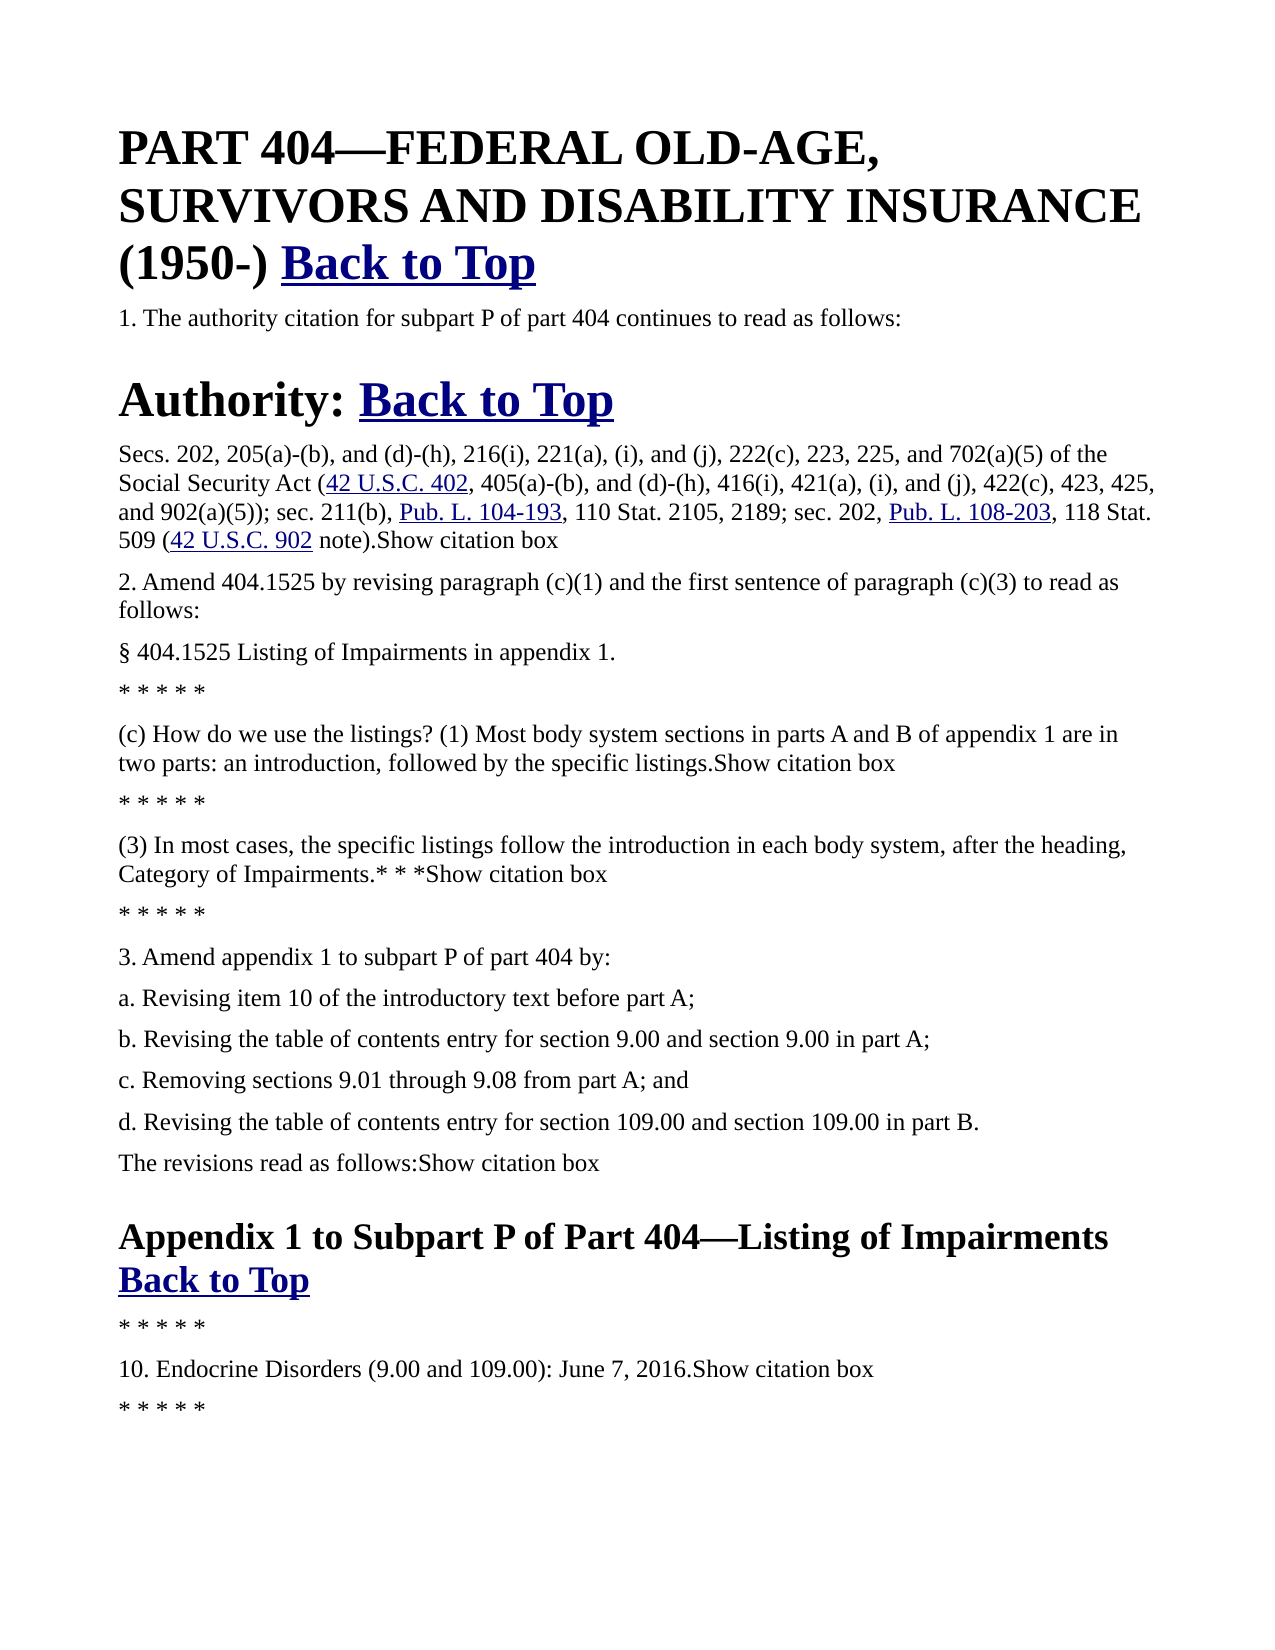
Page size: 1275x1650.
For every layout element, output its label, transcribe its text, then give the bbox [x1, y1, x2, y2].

text * * * * * [118, 901, 1157, 929]
subtitle PART 404—FEDERAL OLD-AGE, SURVIVORS AND DISABILITY INSURANCE (1950-) Back to Top [118, 118, 1157, 291]
subtitle Authority: Back to Top [118, 369, 1157, 427]
text * * * * * [118, 678, 1157, 707]
text 2. Amend 404.1525 by revising paragraph (c)(1) and the first sentence of paragraph (c)(3) to read as follows: [118, 567, 1157, 624]
text Secs. 202, 205(a)-(b), and (d)-(h), 216(i), 221(a), (i), and (j), 222(c), 223, 225, and 702(a)(5) of the Social Security Act (42 U.S.C. 402, 405(a)-(b), and (d)-(h), 416(i), 421(a), (i), and (j), 422(c), 423, 425, and 902(a)(5)); sec. 211(b), Pub. L. 104-193, 110 Stat. 2105, 2189; sec. 202, Pub. L. 108-203, 118 Stat. 509 (42 U.S.C. 902 note).Show citation box [118, 439, 1157, 554]
text c. Removing sections 9.01 through 9.08 from part A; and [118, 1066, 1157, 1094]
text 3. Amend appendix 1 to subpart P of part 404 by: [118, 942, 1157, 971]
text d. Revising the table of contents entry for section 109.00 and section 109.00 in part B. [118, 1107, 1157, 1136]
text * * * * * [118, 1396, 1157, 1424]
text * * * * * [118, 789, 1157, 818]
text 1. The authority citation for subpart P of part 404 continues to read as follows: [118, 303, 1157, 332]
text 10. Endocrine Disorders (9.00 and 109.00): June 7, 2016.Show citation box [118, 1354, 1157, 1383]
subtitle Appendix 1 to Subpart P of Part 404—Listing of Impairments Back to Top [118, 1214, 1157, 1301]
text (3) In most cases, the specific listings follow the introduction in each body system, after the heading, Category of Impairments.* * *Show citation box [118, 831, 1157, 888]
text * * * * * [118, 1313, 1157, 1342]
text The revisions read as follows:Show citation box [118, 1148, 1157, 1177]
text a. Revising item 10 of the introductory text before part A; [118, 983, 1157, 1012]
text b. Revising the table of contents entry for section 9.00 and section 9.00 in part A; [118, 1024, 1157, 1053]
text § 404.1525 Listing of Impairments in appendix 1. [118, 637, 1157, 666]
text (c) How do we use the listings? (1) Most body system sections in parts A and B of appendix 1 are in two parts: an introduction, followed by the specific listings.Show citation box [118, 719, 1157, 777]
